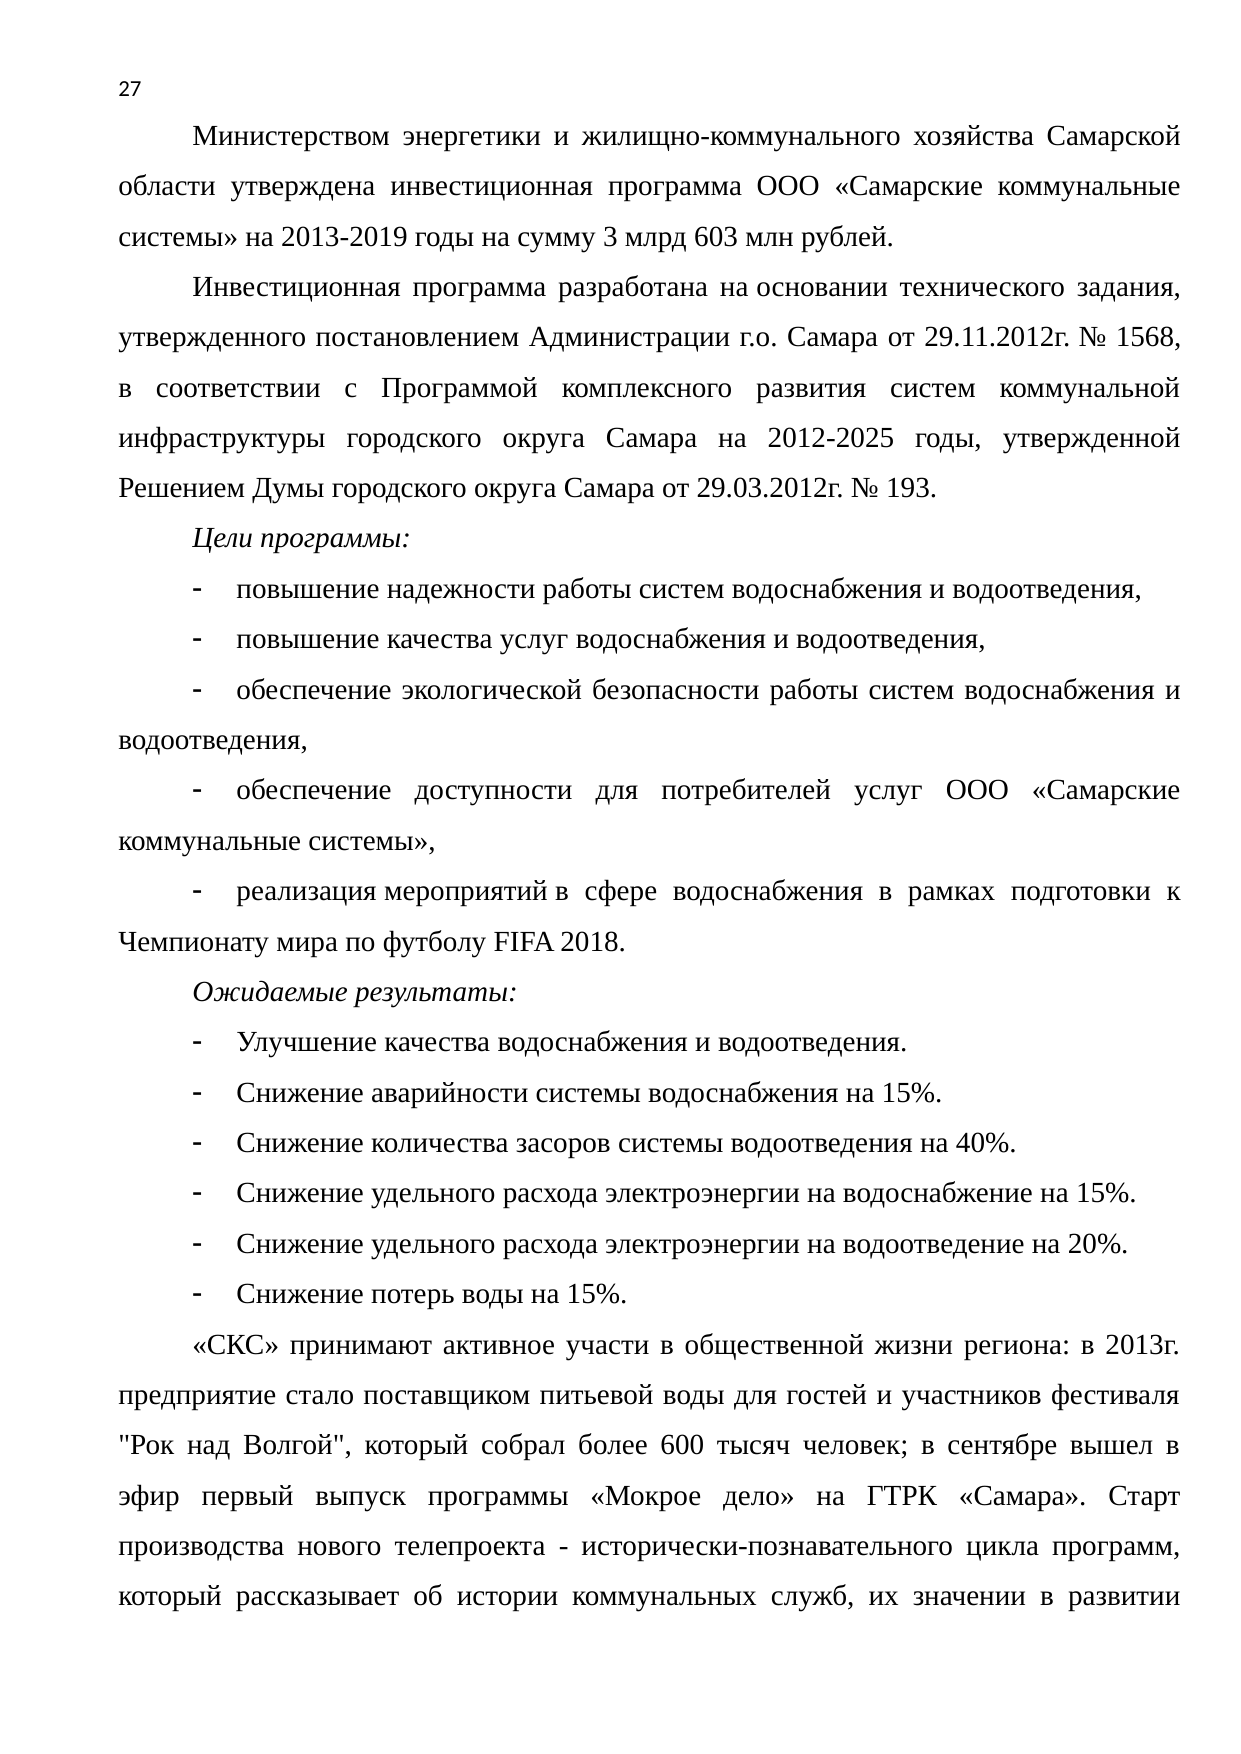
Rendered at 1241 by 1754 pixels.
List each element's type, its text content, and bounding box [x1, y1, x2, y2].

list Снижение аварийности системы водоснабжения на 15%. [118, 1075, 1181, 1108]
text «СКС» принимают активное участи в общественной жизни региона: в 2013г. предприятие стало поставщиком питьевой воды для гостей и участников фестиваля "Рок над Волгой", который собрал более 600 тысяч человек; в сентябре вышел в эфир первый выпуск программы «Мокрое дело» на ГТРК «Самара». Старт производства нового телепроекта - исторически-познавательного цикла программ, который рассказывает об истории коммунальных служб, их значении в развитии [118, 1327, 1181, 1612]
list повышение качества услуг водоснабжения и водоотведения, [118, 621, 1181, 655]
list Снижение количества засоров системы водоотведения на 40%. [118, 1125, 1181, 1159]
text Цели программы: [118, 521, 1181, 554]
list Снижение потерь воды на 15%. [118, 1276, 1181, 1310]
list реализация мероприятий в сфере водоснабжения в рамках подготовки к Чемпионату мира по футболу FIFA 2018. [118, 873, 1181, 957]
list Улучшение качества водоснабжения и водоотведения. [118, 1024, 1181, 1058]
text Ожидаемые результаты: [118, 974, 1181, 1007]
text Министерством энергетики и жилищно-коммунального хозяйства Самарской области утверждена инвестиционная программа ООО «Самарские коммунальные системы» на 2013-2019 годы на сумму 3 млрд 603 млн рублей. [118, 118, 1181, 252]
list Снижение удельного расхода электроэнергии на водоотведение на 20%. [118, 1226, 1181, 1259]
list обеспечение экологической безопасности работы систем водоснабжения и водоотведения, [118, 672, 1181, 756]
list обеспечение доступности для потребителей услуг ООО «Самарские коммунальные системы», [118, 772, 1181, 856]
text Инвестиционная программа разработана на основании технического задания, утвержденного постановлением Администрации г.о. Самара от 29.11.2012г. № 1568, в соответствии с Программой комплексного развития систем коммунальной инфраструктуры городского округа Самара на 2012-2025 годы, утвержденной Решением Думы городского округа Самара от 29.03.2012г. № 193. [118, 269, 1181, 504]
list Снижение удельного расхода электроэнергии на водоснабжение на 15%. [118, 1176, 1181, 1209]
list повышение надежности работы систем водоснабжения и водоотведения, [118, 571, 1181, 604]
